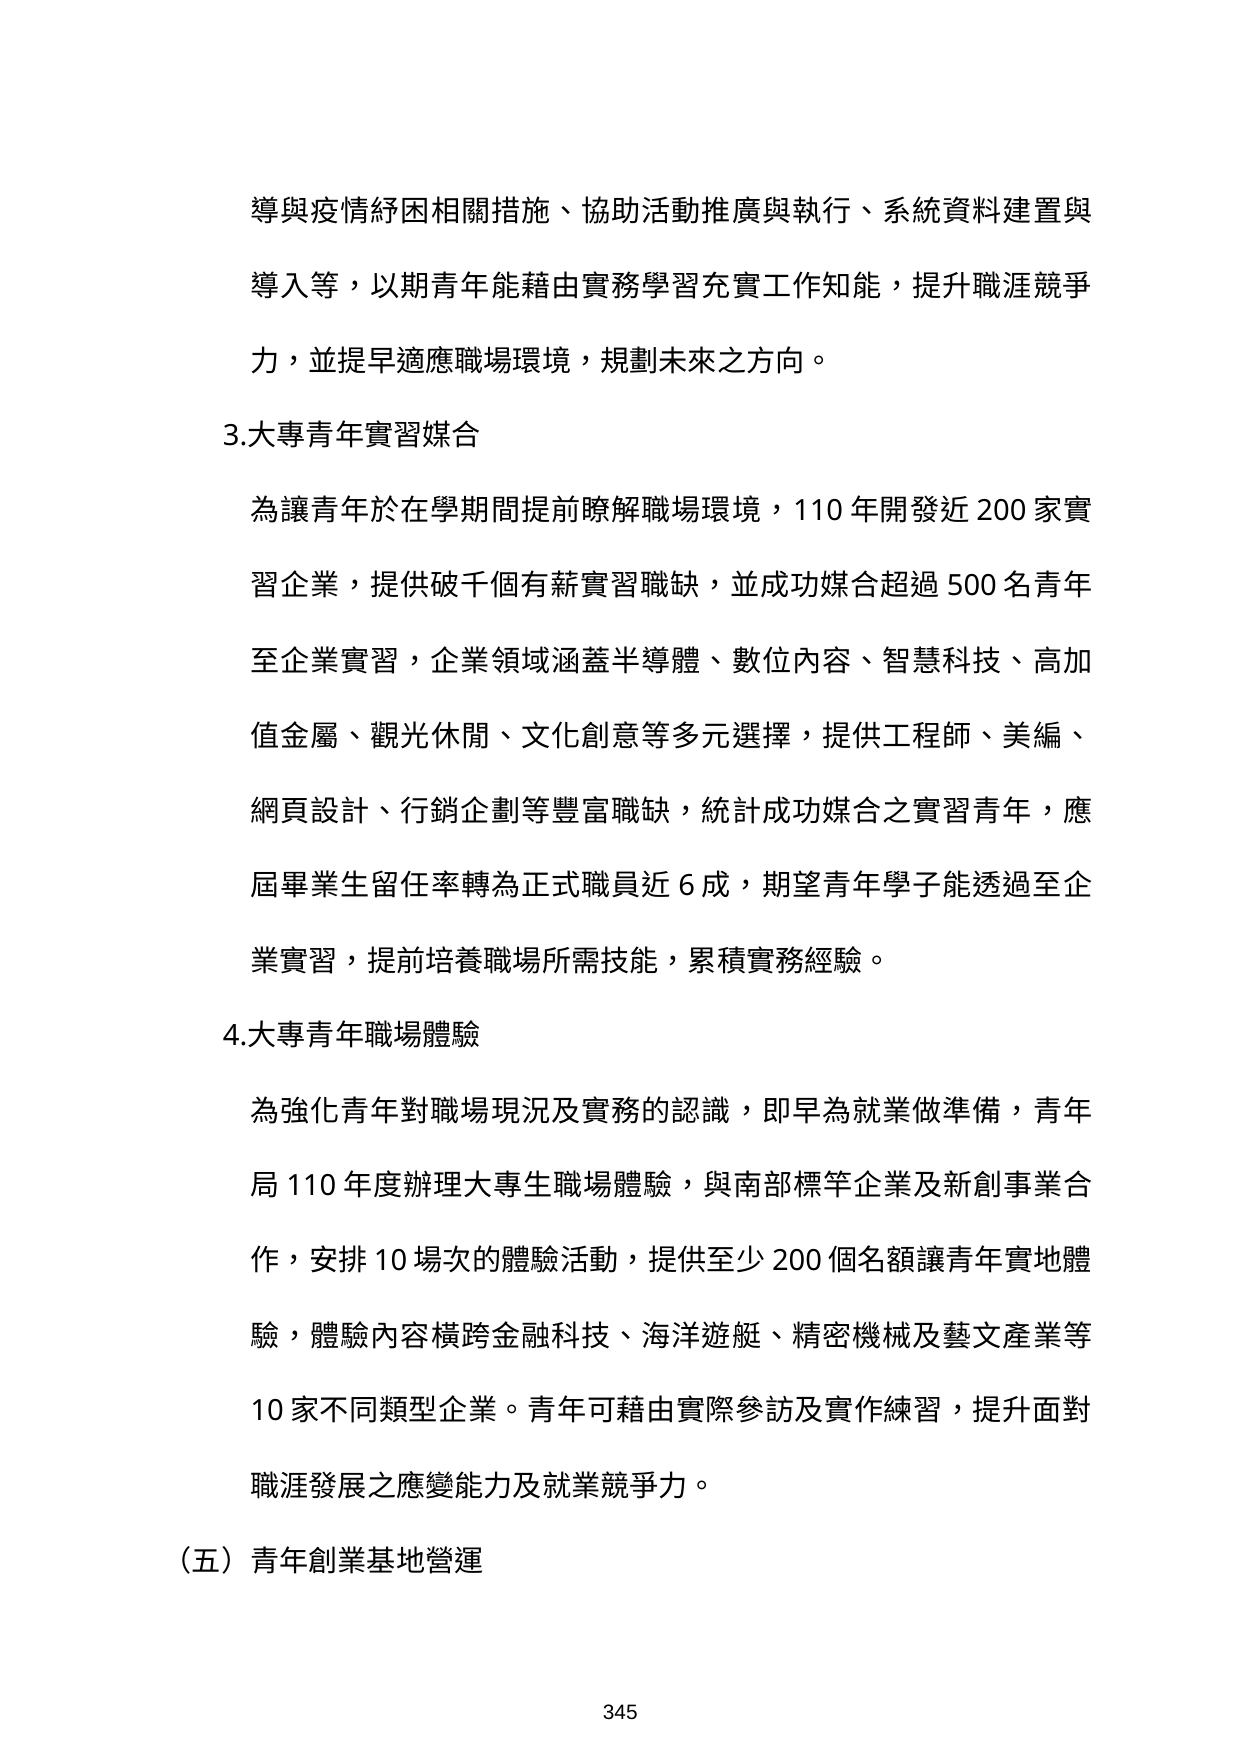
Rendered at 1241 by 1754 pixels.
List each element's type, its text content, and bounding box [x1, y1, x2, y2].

text （五）青年創業基地營運 [162, 1514, 1092, 1589]
text 3.大專青年實習媒合 [223, 389, 1092, 464]
text 為讓青年於在學期間提前瞭解職場環境，110年開發近200家實習企業，提供破千個有薪實習職缺，並成功媒合超過500名青年至企業實習，企業領域涵蓋半導體、數位內容、智慧科技、高加值金屬、觀光休閒、文化創意等多元選擇，提供工程師、美編、網頁設計、行銷企劃等豐富職缺，統計成功媒合之實習青年，應屆畢業生留任率轉為正式職員近6成，期望青年學子能透過至企業實習，提前培養職場所需技能，累積實務經驗。 [250, 464, 1092, 989]
text 為強化青年對職場現況及實務的認識，即早為就業做準備，青年局110年度辦理大專生職場體驗，與南部標竿企業及新創事業合作，安排10場次的體驗活動，提供至少200個名額讓青年實地體驗，體驗內容橫跨金融科技、海洋遊艇、精密機械及藝文產業等10家不同類型企業。青年可藉由實際參訪及實作練習，提升面對職涯發展之應變能力及就業競爭力。 [250, 1064, 1092, 1514]
text 4.大專青年職場體驗 [223, 989, 1092, 1064]
text 導與疫情紓困相關措施、協助活動推廣與執行、系統資料建置與導入等，以期青年能藉由實務學習充實工作知能，提升職涯競爭力，並提早適應職場環境，規劃未來之方向。 [250, 164, 1092, 389]
